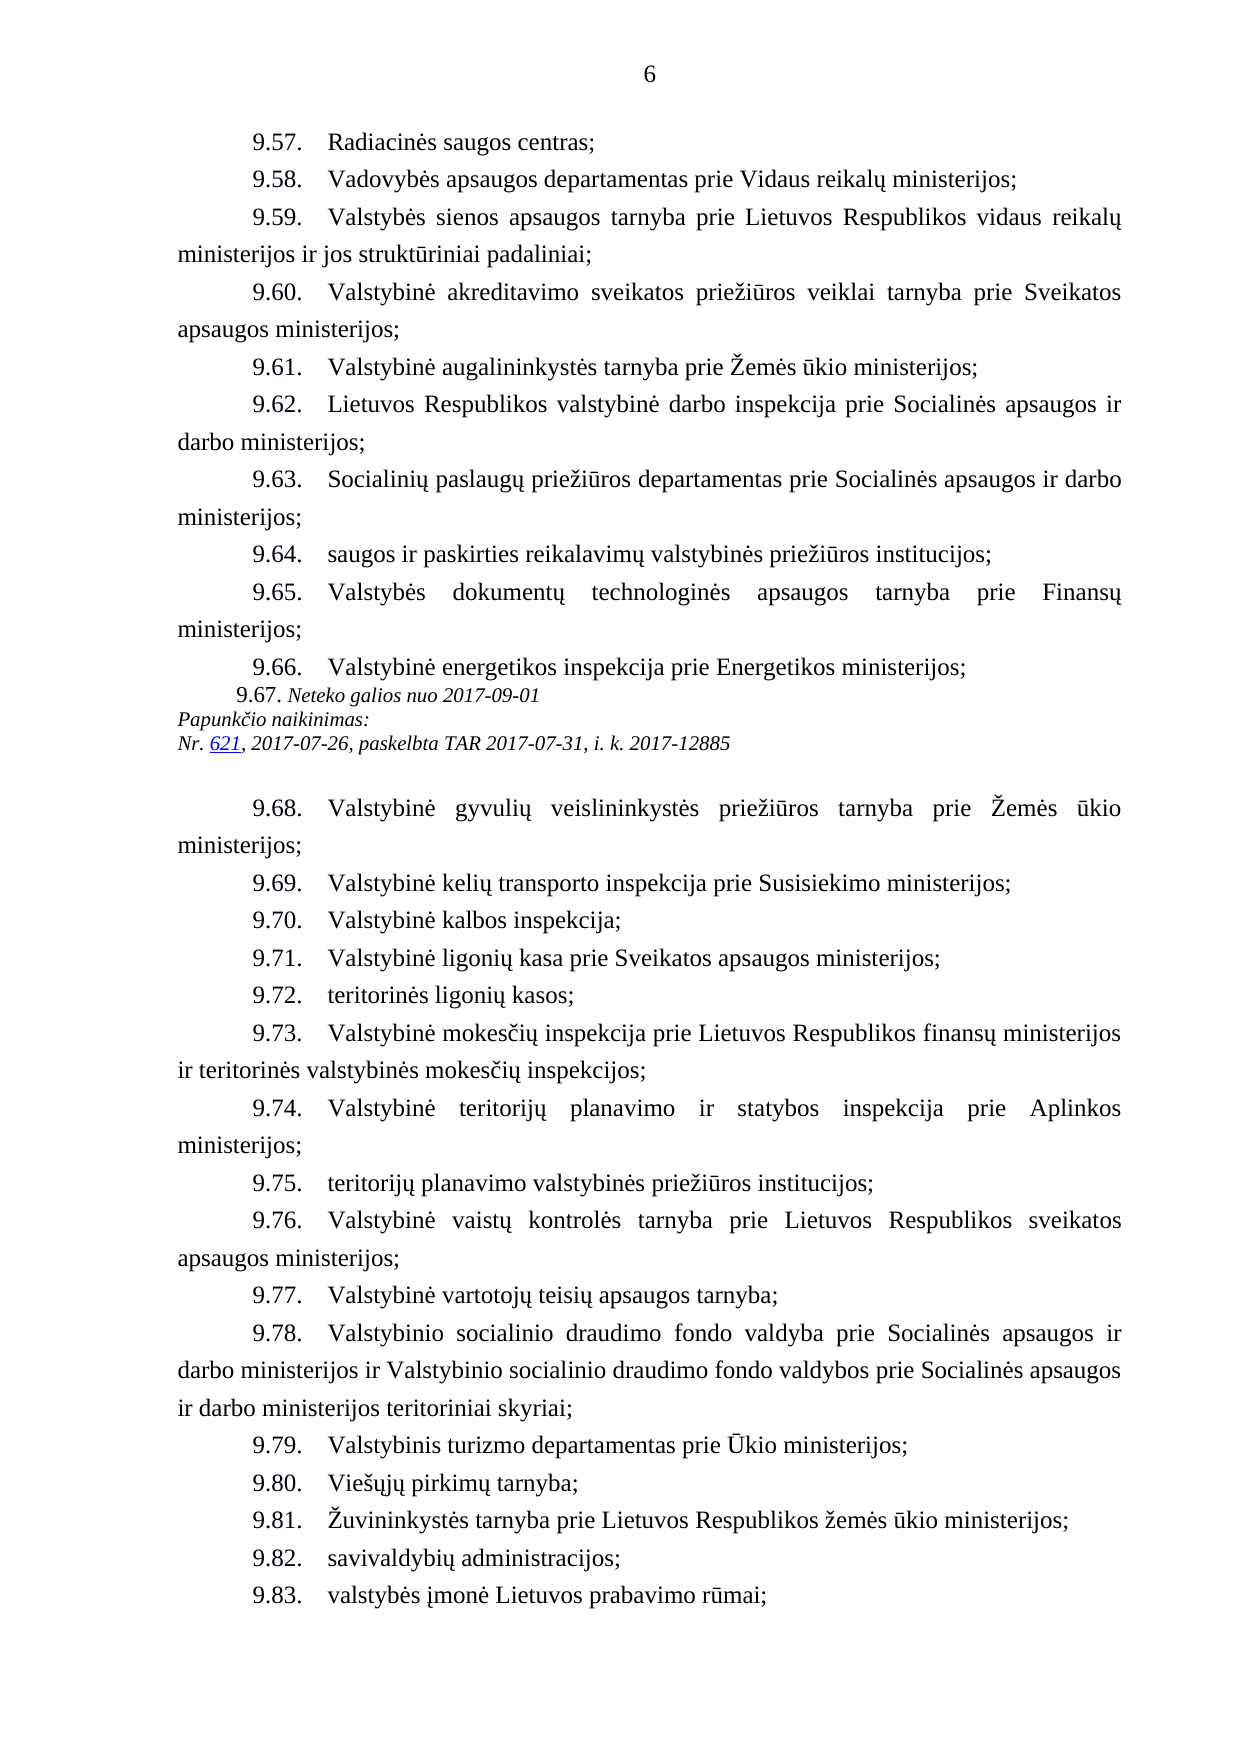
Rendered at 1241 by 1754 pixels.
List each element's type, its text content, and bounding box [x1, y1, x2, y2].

text 9.76. Valstybinė vaistų kontrolės tarnyba prie Lietuvos Respublikos sveikatos apsaugos ministerijos; [177, 1196, 1122, 1271]
text 9.57. Radiacinės saugos centras; [177, 118, 1122, 156]
text Papunkčio naikinimas: [177, 707, 1122, 731]
text 9.75. teritorijų planavimo valstybinės priežiūros institucijos; [177, 1159, 1122, 1196]
text Nr. 621, 2017-07-26, paskelbta TAR 2017-07-31, i. k. 2017-12885 [177, 731, 1122, 755]
text 9.61. Valstybinė augalininkystės tarnyba prie Žemės ūkio ministerijos; [177, 343, 1122, 381]
text 9.78. Valstybinio socialinio draudimo fondo valdyba prie Socialinės apsaugos ir darbo ministerijos ir Valstybinio socialinio draudimo fondo valdybos prie Socialinės apsaugos ir darbo ministerijos teritoriniai skyriai; [177, 1309, 1122, 1421]
text 9.81. Žuvininkystės tarnyba prie Lietuvos Respublikos žemės ūkio ministerijos; [177, 1496, 1122, 1534]
text 9.62. Lietuvos Respublikos valstybinė darbo inspekcija prie Socialinės apsaugos ir darbo ministerijos; [177, 381, 1122, 456]
text 9.68. Valstybinė gyvulių veislininkystės priežiūros tarnyba prie Žemės ūkio ministerijos; [177, 784, 1122, 859]
text 9.70. Valstybinė kalbos inspekcija; [177, 896, 1122, 934]
text 9.65. Valstybės dokumentų technologinės apsaugos tarnyba prie Finansų ministerijos; [177, 568, 1122, 643]
text 9.72. teritorinės ligonių kasos; [177, 971, 1122, 1009]
text 9.58. Vadovybės apsaugos departamentas prie Vidaus reikalų ministerijos; [177, 156, 1122, 193]
text 9.79. Valstybinis turizmo departamentas prie Ūkio ministerijos; [177, 1421, 1122, 1459]
text 9.82. savivaldybių administracijos; [177, 1534, 1122, 1571]
text 9.67. Neteko galios nuo 2017-09-01 [177, 681, 1122, 707]
text 9.63. Socialinių paslaugų priežiūros departamentas prie Socialinės apsaugos ir darbo ministerijos; [177, 456, 1122, 531]
text 9.74. Valstybinė teritorijų planavimo ir statybos inspekcija prie Aplinkos ministerijos; [177, 1084, 1122, 1159]
text 9.59. Valstybės sienos apsaugos tarnyba prie Lietuvos Respublikos vidaus reikalų ministerijos ir jos struktūriniai padaliniai; [177, 193, 1122, 268]
text 9.83. valstybės įmonė Lietuvos prabavimo rūmai; [177, 1571, 1122, 1609]
text 9.60. Valstybinė akreditavimo sveikatos priežiūros veiklai tarnyba prie Sveikatos apsaugos ministerijos; [177, 268, 1122, 343]
text 9.71. Valstybinė ligonių kasa prie Sveikatos apsaugos ministerijos; [177, 934, 1122, 971]
text 9.73. Valstybinė mokesčių inspekcija prie Lietuvos Respublikos finansų ministerijos ir teritorinės valstybinės mokesčių inspekcijos; [177, 1009, 1122, 1084]
text 9.77. Valstybinė vartotojų teisių apsaugos tarnyba; [177, 1271, 1122, 1309]
text 9.80. Viešųjų pirkimų tarnyba; [177, 1459, 1122, 1496]
text 9.64. saugos ir paskirties reikalavimų valstybinės priežiūros institucijos; [177, 531, 1122, 568]
text 9.69. Valstybinė kelių transporto inspekcija prie Susisiekimo ministerijos; [177, 859, 1122, 896]
text 9.66. Valstybinė energetikos inspekcija prie Energetikos ministerijos; [177, 643, 1122, 681]
